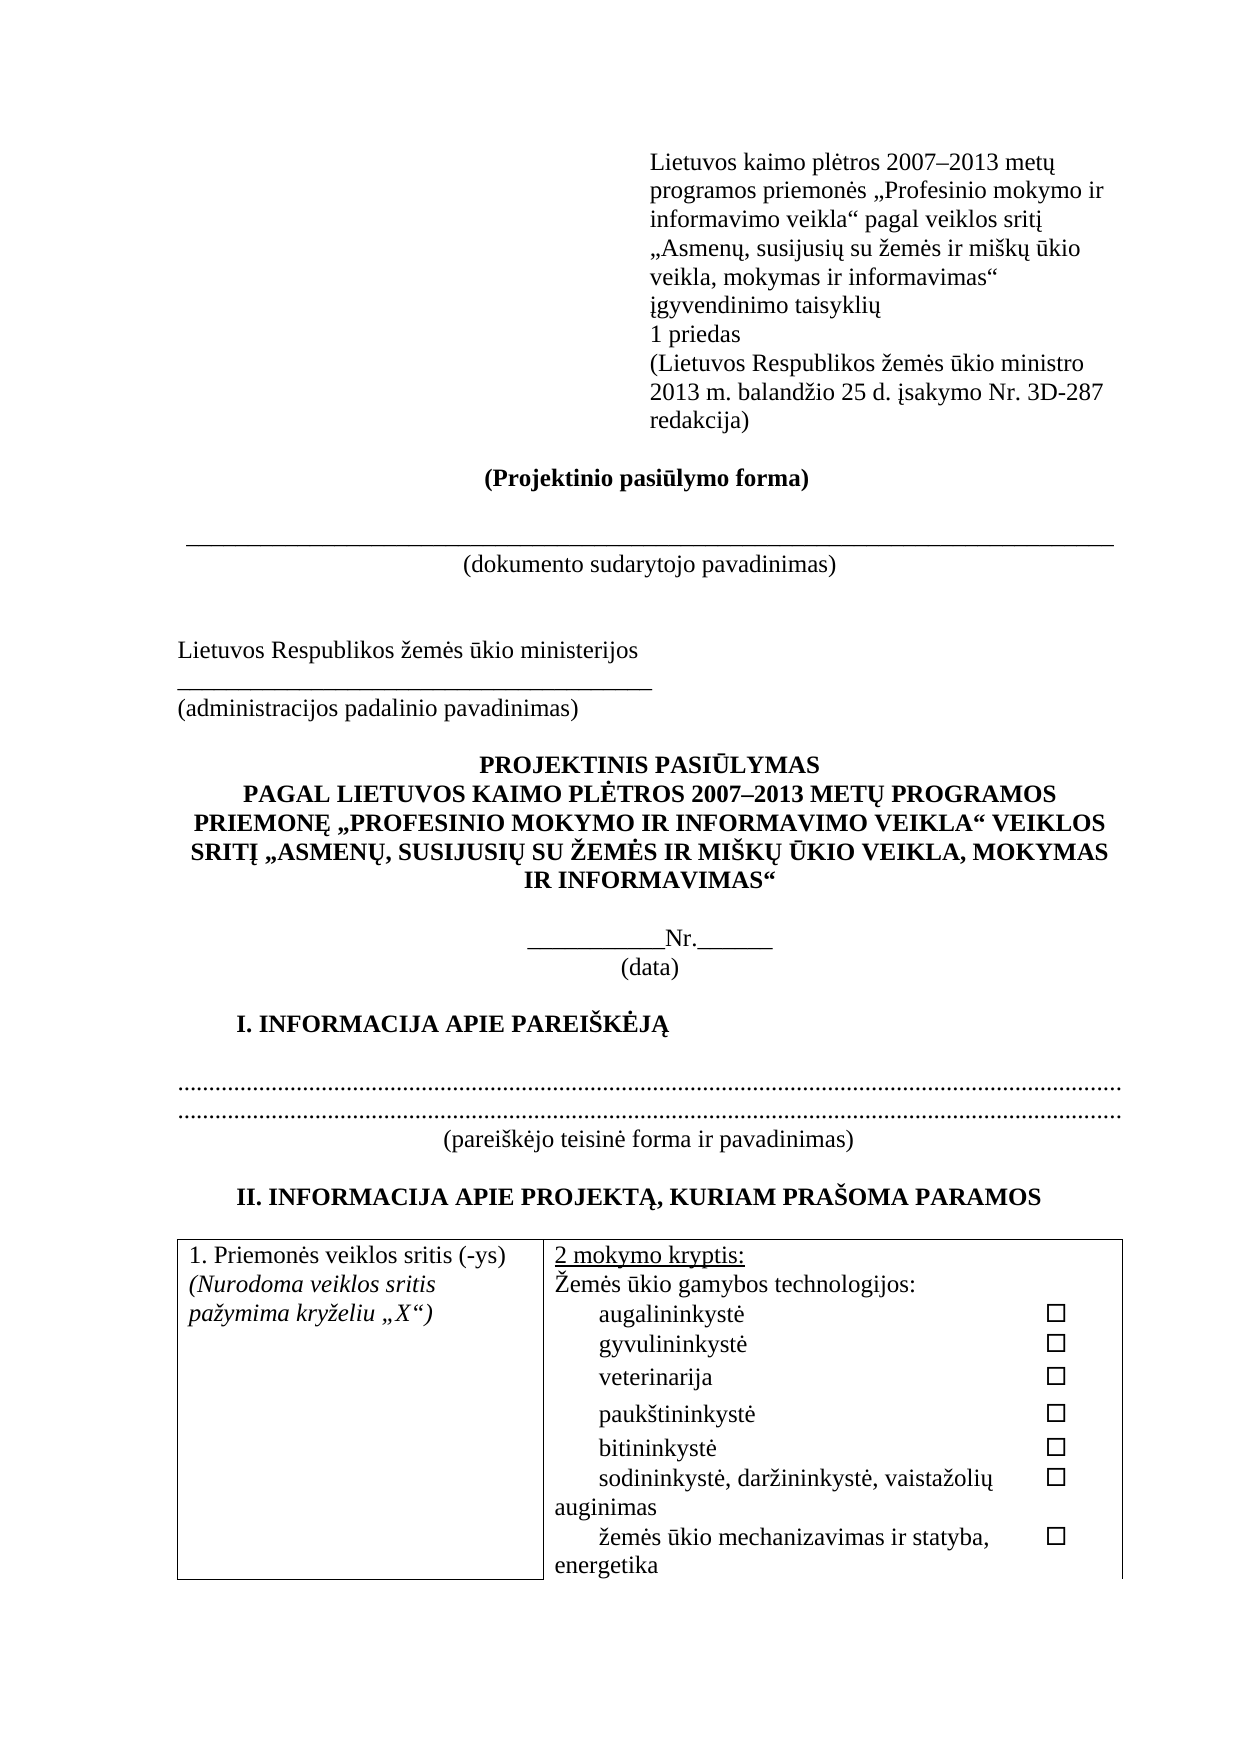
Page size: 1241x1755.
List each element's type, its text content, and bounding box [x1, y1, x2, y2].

table_cell žemės ūkio mechanizavimas ir statyba, energetika [544, 1521, 1034, 1579]
table_cell bitininkystė [544, 1433, 1034, 1462]
table_cell gyvulininkystė [544, 1328, 1034, 1361]
text (pareiškėjo teisinė forma ir pavadinimas) [177, 1124, 1122, 1153]
table_cell [] [1034, 1398, 1122, 1432]
text programos priemonės „Profesinio mokymo ir [649, 176, 1122, 204]
text 1 priedas [649, 319, 1122, 348]
text informavimo veikla“ pagal veiklos sritį [649, 204, 1122, 233]
table_cell [] [1034, 1328, 1122, 1361]
text pagal LIETUVOS Kaimo plėtros 2007–2013 metų PROGRAMOS priemonę „PROFESINIO MOKYMO IR INFORMAVIMO VEIKLA“ VEIKLOS SRITį „ASMENŲ, SUSIJUSIŲ SU ŽEMĖS IR MIŠKŲ ŪKIO VEIKLA, MOKYMAS IR INFORMAVIMAS“ [177, 779, 1122, 894]
text veikla, mokymas ir informavimas“ [649, 262, 1122, 291]
text (data) [177, 952, 1122, 981]
text redakcija) [649, 406, 1122, 434]
text (administracijos padalinio pavadinimas) [177, 693, 1122, 722]
text Lietuvos kaimo plėtros 2007–2013 metų [649, 147, 1122, 176]
table_cell veterinarija [544, 1361, 1034, 1398]
text ___________Nr.______ [177, 923, 1122, 952]
text _ [177, 664, 1122, 693]
table_cell augalininkystė [544, 1298, 1034, 1328]
text II. INFORMACIJA APIE PROJEKTĄ, KURIAM PRAŠOMA PARAMOS [177, 1182, 1122, 1211]
text „Asmenų, susijusių su žemės ir miškų ūkio [649, 233, 1122, 262]
text _ [177, 521, 1122, 549]
text Projektinis pasiūlymas [177, 751, 1122, 779]
table_cell sodininkystė, daržininkystė, vaistažolių auginimas [544, 1462, 1034, 1521]
text ... [177, 1096, 1122, 1124]
table_cell [] [1034, 1433, 1122, 1462]
table_cell [] [1034, 1361, 1122, 1398]
text įgyvendinimo taisyklių [649, 291, 1122, 319]
table_header [1034, 1240, 1122, 1298]
text (dokumento sudarytojo pavadinimas) [177, 549, 1122, 578]
table_cell [] [1034, 1462, 1122, 1521]
table_cell [] [1034, 1521, 1122, 1579]
text ... [177, 1067, 1122, 1096]
table_header 2 mokymo kryptis: Žemės ūkio gamybos technologijos: [544, 1240, 1034, 1298]
text (Projektinio pasiūlymo forma) [177, 463, 1122, 492]
text I. INFORMACIJA APIE PAREIŠKĖJĄ [177, 1009, 1122, 1038]
text (Lietuvos Respublikos žemės ūkio ministro [649, 348, 1122, 377]
text Lietuvos Respublikos žemės ūkio ministerijos [177, 636, 1122, 664]
table_cell [] [1034, 1298, 1122, 1328]
table_cell paukštininkystė [544, 1398, 1034, 1432]
table_header 1. Priemonės veiklos sritis (-ys) (Nurodoma veiklos sritis pažymima kryželiu „X“) [178, 1240, 543, 1579]
text 2013 m. balandžio 25 d. įsakymo Nr. 3D-287 [649, 377, 1122, 406]
